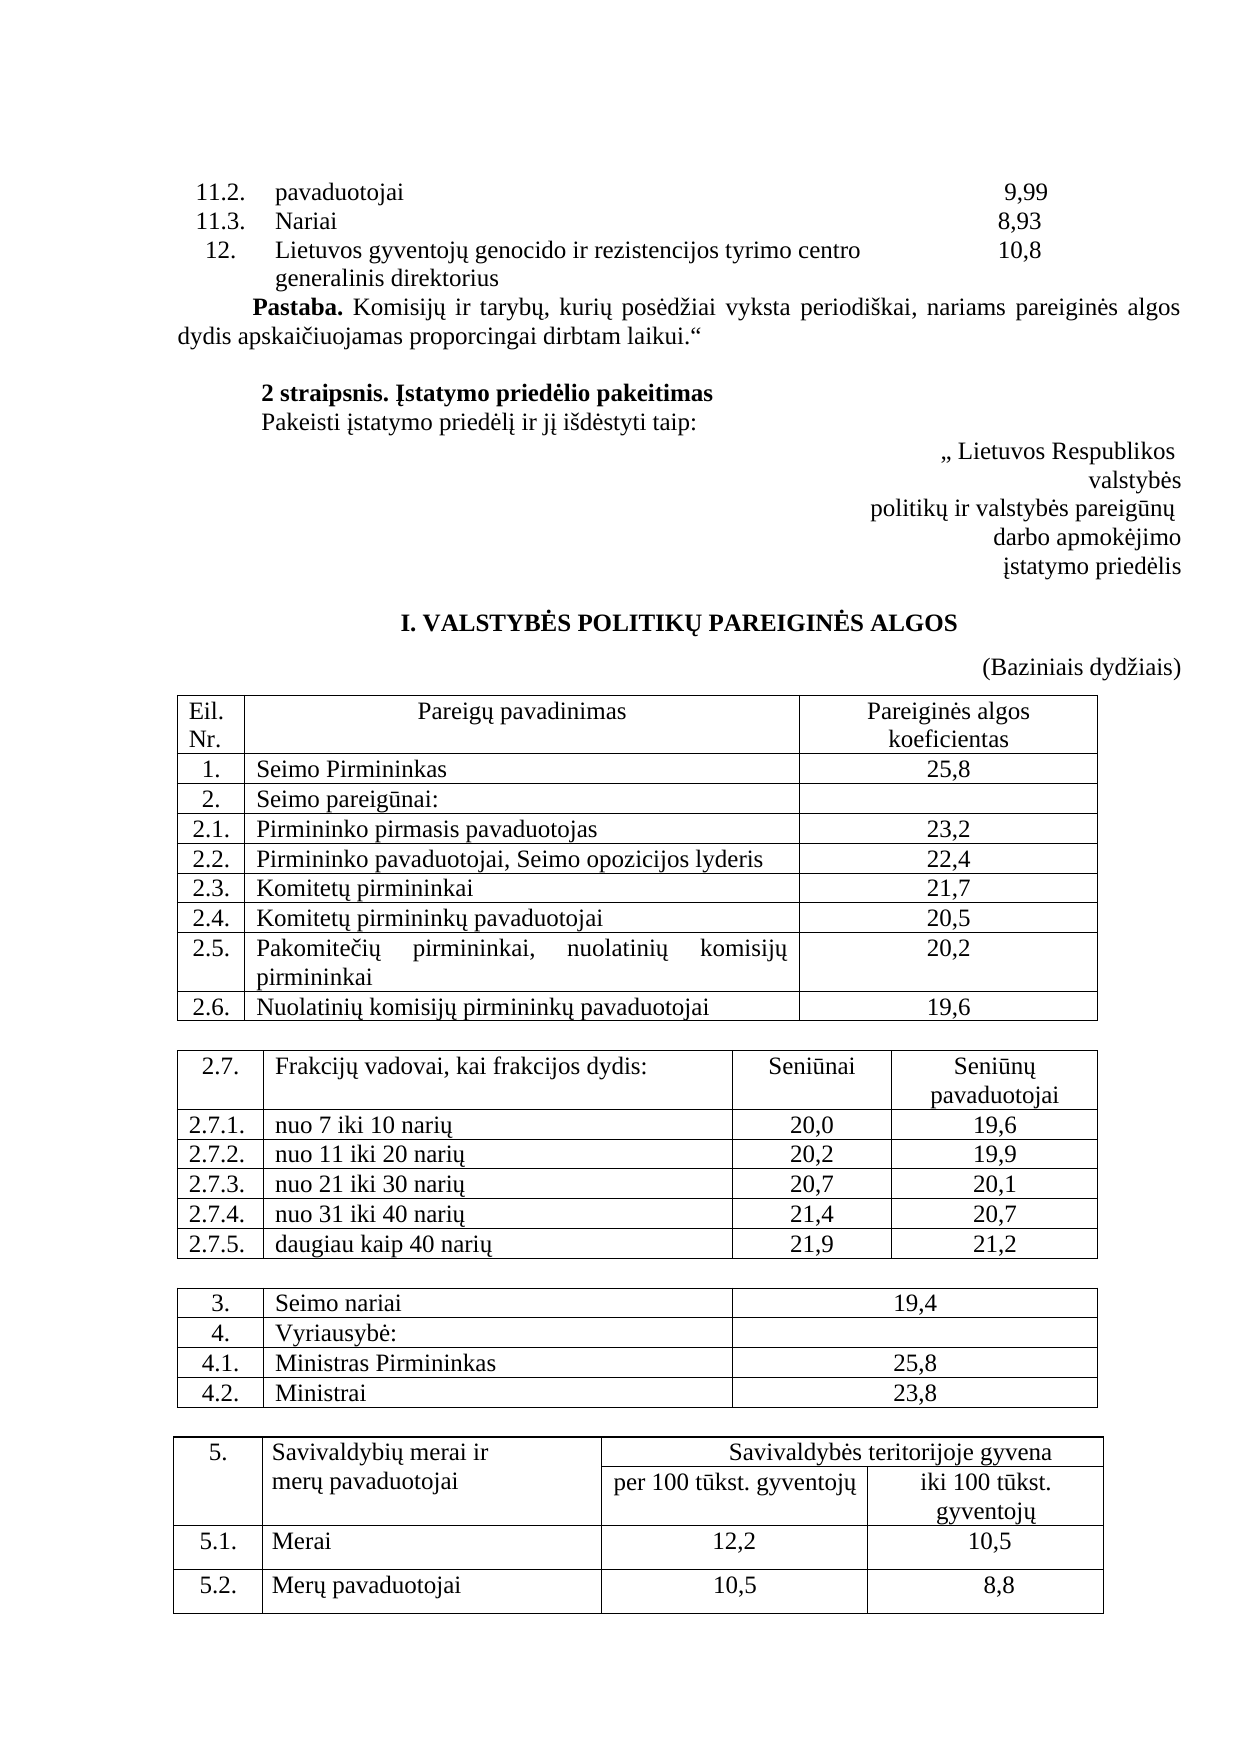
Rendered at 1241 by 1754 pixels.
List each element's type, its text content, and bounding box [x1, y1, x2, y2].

text I. VALSTYBĖS POLITIKŲ PAREIGINĖS ALGOS [177, 608, 1181, 637]
table_cell Komitetų pirmininkų pavaduotojai [245, 903, 799, 932]
table_header Seniūnai [733, 1051, 891, 1109]
table_cell 10,8 [929, 235, 1110, 292]
table_cell 20,7 [892, 1199, 1097, 1228]
text (Baziniais dydžiais) [177, 652, 1181, 680]
table_cell 4.2. [178, 1378, 263, 1407]
table_cell 2.7.5. [178, 1229, 263, 1258]
table_header Pareiginės algos koeficientas [800, 696, 1097, 753]
table_cell nuo 31 iki 40 narių [264, 1199, 732, 1228]
table_cell Lietuvos gyventojų genocido ir rezistencijos tyrimo centro generalinis direktorius [264, 235, 929, 292]
table_cell 1. [178, 754, 244, 783]
text „ Lietuvos Respublikos [177, 436, 1181, 465]
table_cell 12. [177, 235, 263, 292]
table_cell 23,8 [733, 1378, 1097, 1407]
table_cell Nuolatinių komisijų pirmininkų pavaduotojai [245, 992, 799, 1020]
table_cell 10,5 [602, 1570, 867, 1613]
table_header 19,4 [733, 1289, 1097, 1317]
table_cell 19,6 [892, 1110, 1097, 1138]
table_header Frakcijų vadovai, kai frakcijos dydis: [264, 1051, 732, 1109]
table_cell Komitetų pirmininkai [245, 874, 799, 902]
text valstybės politikų ir valstybės pareigūnų [177, 465, 1181, 522]
text darbo apmokėjimo [177, 522, 1181, 551]
table_cell 21,2 [892, 1229, 1097, 1258]
table_cell 19,6 [800, 992, 1097, 1020]
table_cell [800, 784, 1097, 813]
table_cell iki 100 tūkst. gyventojų [868, 1467, 1103, 1525]
table_cell 23,2 [800, 814, 1097, 843]
table_cell Ministras Pirmininkas [264, 1348, 732, 1377]
table_cell 5.2. [174, 1570, 262, 1613]
table_cell 2. [178, 784, 244, 813]
table_cell nuo 21 iki 30 narių [264, 1169, 732, 1198]
table_cell 20,5 [800, 903, 1097, 932]
table_header Seniūnų pavaduotojai [892, 1051, 1097, 1109]
table_cell 11.3. [177, 206, 263, 235]
table_cell 2.7.3. [178, 1169, 263, 1198]
table_cell 19,9 [892, 1140, 1097, 1168]
text 2 straipsnis. Įstatymo priedėlio pakeitimas [177, 378, 1181, 407]
table_cell 10,5 [868, 1526, 1103, 1569]
table_cell 21,4 [733, 1199, 891, 1228]
text Pakeisti įstatymo priedėlį ir jį išdėstyti taip: [177, 407, 1181, 436]
table_cell nuo 7 iki 10 narių [264, 1110, 732, 1138]
table_cell 2.2. [178, 844, 244, 872]
table_cell 2.7.4. [178, 1199, 263, 1228]
table_cell daugiau kaip 40 narių [264, 1229, 732, 1258]
table_cell 21,7 [800, 874, 1097, 902]
table_cell Pakomitečių pirmininkai, nuolatinių komisijų pirmininkai [245, 933, 799, 991]
table_cell 2.5. [178, 933, 244, 991]
table_cell 2.6. [178, 992, 244, 1020]
table_cell nuo 11 iki 20 narių [264, 1140, 732, 1168]
table_cell 9,99 [929, 177, 1110, 206]
table_cell Pirmininko pavaduotojai, Seimo opozicijos lyderis [245, 844, 799, 872]
table_header 2.7. [178, 1051, 263, 1109]
table_cell 2.7.1. [178, 1110, 263, 1138]
table_header Pareigų pavadinimas [245, 696, 799, 753]
table_header 3. [178, 1289, 263, 1317]
text Pastaba. Komisijų ir tarybų, kurių posėdžiai vyksta periodiškai, nariams pareiginės algos dydis apskaičiuojamas proporcingai dirbtam laikui.“ [177, 292, 1181, 350]
table_cell Seimo Pirmininkas [245, 754, 799, 783]
text įstatymo priedėlis [177, 551, 1181, 580]
table_cell Vyriausybė: [264, 1318, 732, 1347]
table_cell 2.4. [178, 903, 244, 932]
table_cell per 100 tūkst. gyventojų [602, 1467, 867, 1525]
table_cell pavaduotojai [264, 177, 929, 206]
table_cell 12,2 [602, 1526, 867, 1569]
table_cell 5.1. [174, 1526, 262, 1569]
table_cell 25,8 [733, 1348, 1097, 1377]
table_cell 11.2. [177, 177, 263, 206]
table_header Seimo nariai [264, 1289, 732, 1317]
table_cell 2.1. [178, 814, 244, 843]
table_cell 25,8 [800, 754, 1097, 783]
table_cell 2.3. [178, 874, 244, 902]
table_cell Merai [263, 1526, 601, 1569]
table_header Eil. Nr. [178, 696, 244, 753]
table_cell 20,2 [733, 1140, 891, 1168]
table_cell 20,1 [892, 1169, 1097, 1198]
table_cell Ministrai [264, 1378, 732, 1407]
table_cell 8,93 [929, 206, 1110, 235]
table_cell 20,7 [733, 1169, 891, 1198]
table_cell 8,8 [868, 1570, 1103, 1613]
table_cell 20,2 [800, 933, 1097, 991]
table_cell 21,9 [733, 1229, 891, 1258]
table_cell 4. [178, 1318, 263, 1347]
table_cell Seimo pareigūnai: [245, 784, 799, 813]
table_header Savivaldybių merai ir merų pavaduotojai [263, 1438, 601, 1525]
table_cell [733, 1318, 1097, 1347]
table_cell 20,0 [733, 1110, 891, 1138]
table_cell 22,4 [800, 844, 1097, 872]
table_cell 2.7.2. [178, 1140, 263, 1168]
table_cell Nariai [264, 206, 929, 235]
table_header Savivaldybės teritorijoje gyvena [602, 1438, 1103, 1466]
table_cell Pirmininko pirmasis pavaduotojas [245, 814, 799, 843]
table_header 5. [174, 1438, 262, 1525]
table_cell Merų pavaduotojai [263, 1570, 601, 1613]
table_cell 4.1. [178, 1348, 263, 1377]
